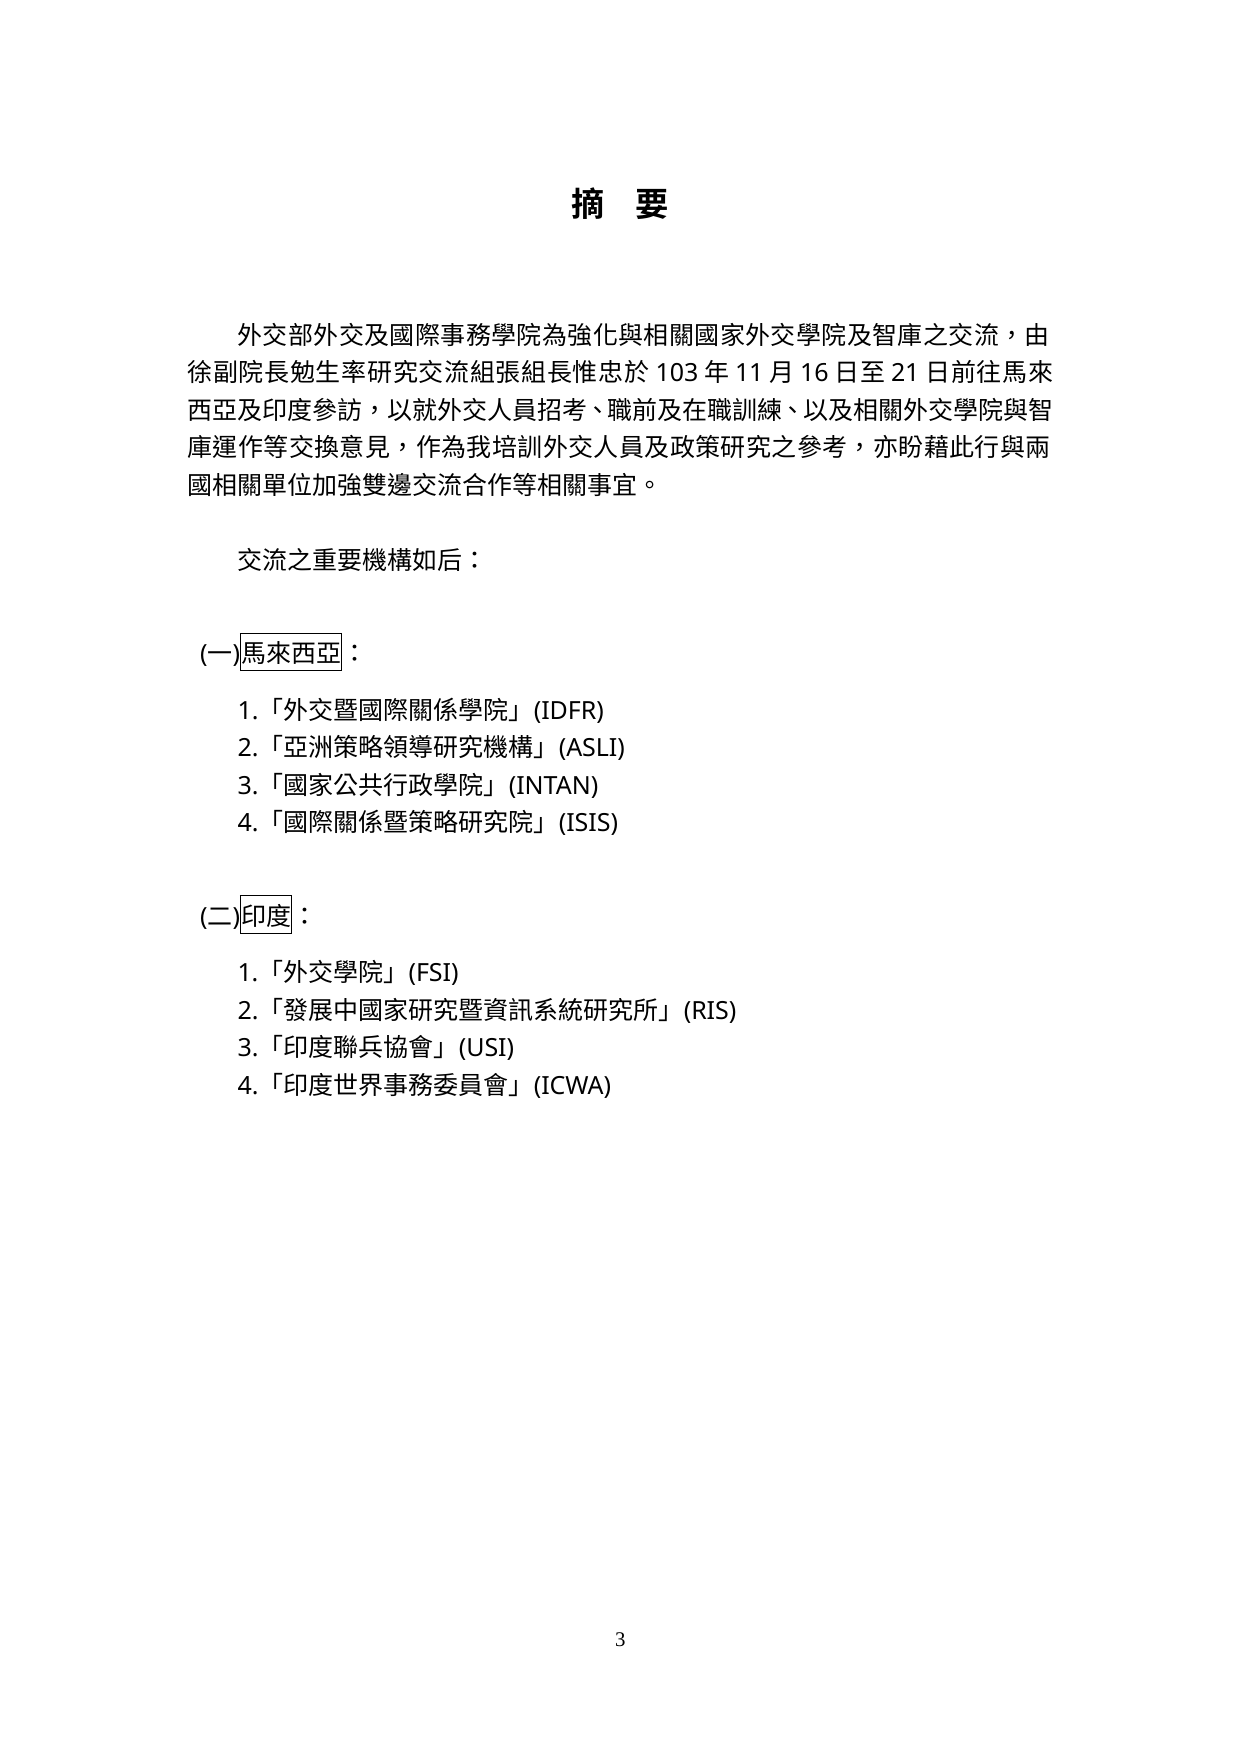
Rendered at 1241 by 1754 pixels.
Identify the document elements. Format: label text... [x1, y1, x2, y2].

text 4.「國際關係暨策略研究院」(ISIS) [237, 802, 1053, 839]
text 4.「印度世界事務委員會」(ICWA) [237, 1064, 1053, 1102]
text 1.「外交暨國際關係學院」(IDFR) [237, 689, 1053, 727]
text 2.「亞洲策略領導研究機構」(ASLI) [237, 727, 1053, 764]
text 交流之重要機構如后： [187, 539, 1053, 577]
text 外交部外交及國際事務學院為強化與相關國家外交學院及智庫之交流，由徐副院長勉生率研究交流組張組長惟忠於103年11月16日至21日前往馬來西亞及印度參訪，以就外交人員招考、職前及在職訓練、以及相關外交學院與智庫運作等交換意見，作為我培訓外交人員及政策研究之參考，亦盼藉此行與兩國相關單位加強雙邊交流合作等相關事宜。 [187, 314, 1053, 502]
text 3.「國家公共行政學院」(INTAN) [237, 764, 1053, 802]
text (二)印度： [187, 877, 1053, 952]
text 2.「發展中國家研究暨資訊系統研究所」(RIS) [237, 989, 1053, 1027]
text 1.「外交學院」(FSI) [187, 952, 1053, 989]
text 3.「印度聯兵協會」(USI) [237, 1027, 1053, 1064]
text (一)馬來西亞： [187, 614, 1053, 689]
text 摘 要 [187, 164, 1053, 239]
